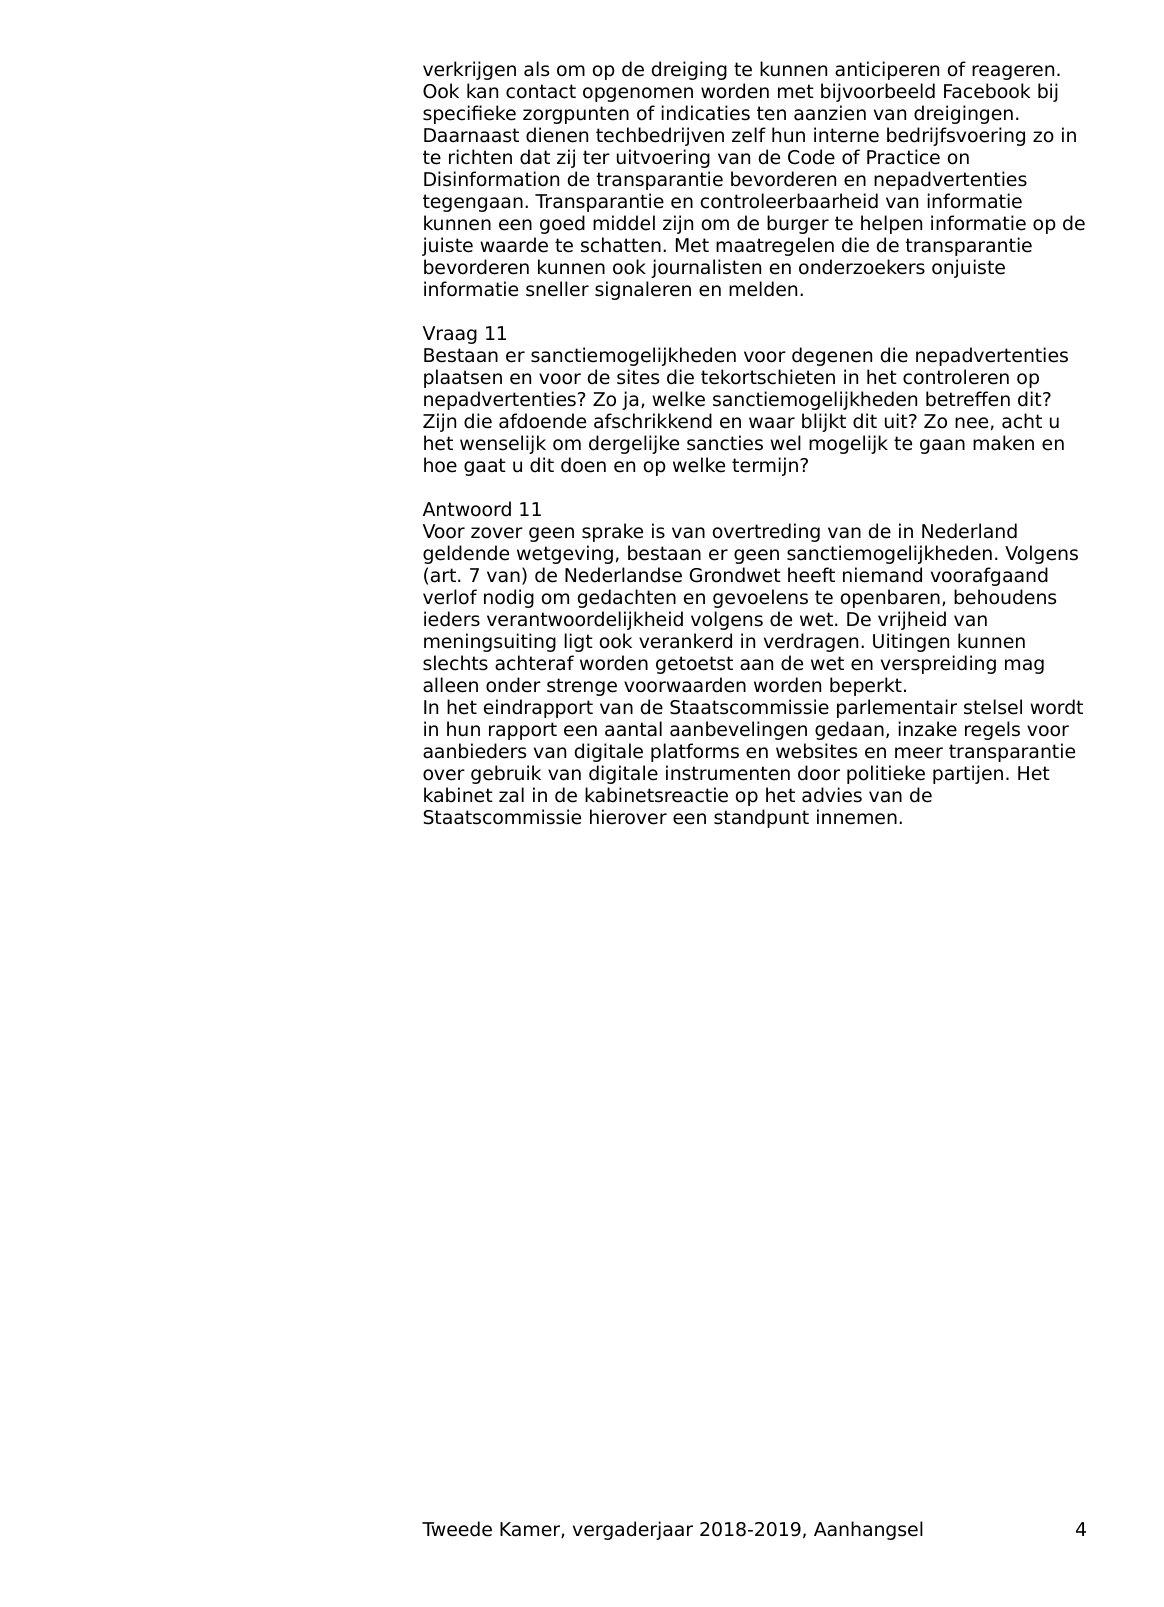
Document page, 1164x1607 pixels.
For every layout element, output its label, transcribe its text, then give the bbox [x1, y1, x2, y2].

text Daarnaast dienen techbedrijven zelf hun interne bedrijfsvoering zo in te richten dat zij ter uitvoering van de Code of Practice on Disinformation de transparantie bevorderen en nepadvertenties tegengaan. Transparantie en controleerbaarheid van informatie kunnen een goed middel zijn om de burger te helpen informatie op de juiste waarde te schatten. Met maatregelen die de transparantie bevorderen kunnen ook journalisten en onderzoekers onjuiste informatie sneller signaleren en melden. [422, 125, 1087, 301]
text Vraag 11 [422, 323, 1087, 345]
text Voor zover geen sprake is van overtreding van de in Nederland geldende wetgeving, bestaan er geen sanctiemogelijkheden. Volgens (art. 7 van) de Nederlandse Grondwet heeft niemand voorafgaand verlof nodig om gedachten en gevoelens te openbaren, behoudens ieders verantwoordelijkheid volgens de wet. De vrijheid van meningsuiting ligt ook verankerd in verdragen. Uitingen kunnen slechts achteraf worden getoetst aan de wet en verspreiding mag alleen onder strenge voorwaarden worden beperkt. [422, 521, 1087, 697]
text Antwoord 11 [422, 499, 1087, 521]
text verkrijgen als om op de dreiging te kunnen anticiperen of reageren. Ook kan contact opgenomen worden met bijvoorbeeld Facebook bij specifieke zorgpunten of indicaties ten aanzien van dreigingen. [422, 59, 1087, 125]
text In het eindrapport van de Staatscommissie parlementair stelsel wordt in hun rapport een aantal aanbevelingen gedaan, inzake regels voor aanbieders van digitale platforms en websites en meer transparantie over gebruik van digitale instrumenten door politieke partijen. Het kabinet zal in de kabinetsreactie op het advies van de Staatscommissie hierover een standpunt innemen. [422, 697, 1087, 829]
text Bestaan er sanctiemogelijkheden voor degenen die nepadvertenties plaatsen en voor de sites die tekortschieten in het controleren op nepadvertenties? Zo ja, welke sanctiemogelijkheden betreffen dit? Zijn die afdoende afschrikkend en waar blijkt dit uit? Zo nee, acht u het wenselijk om dergelijke sancties wel mogelijk te gaan maken en hoe gaat u dit doen en op welke termijn? [422, 345, 1087, 477]
